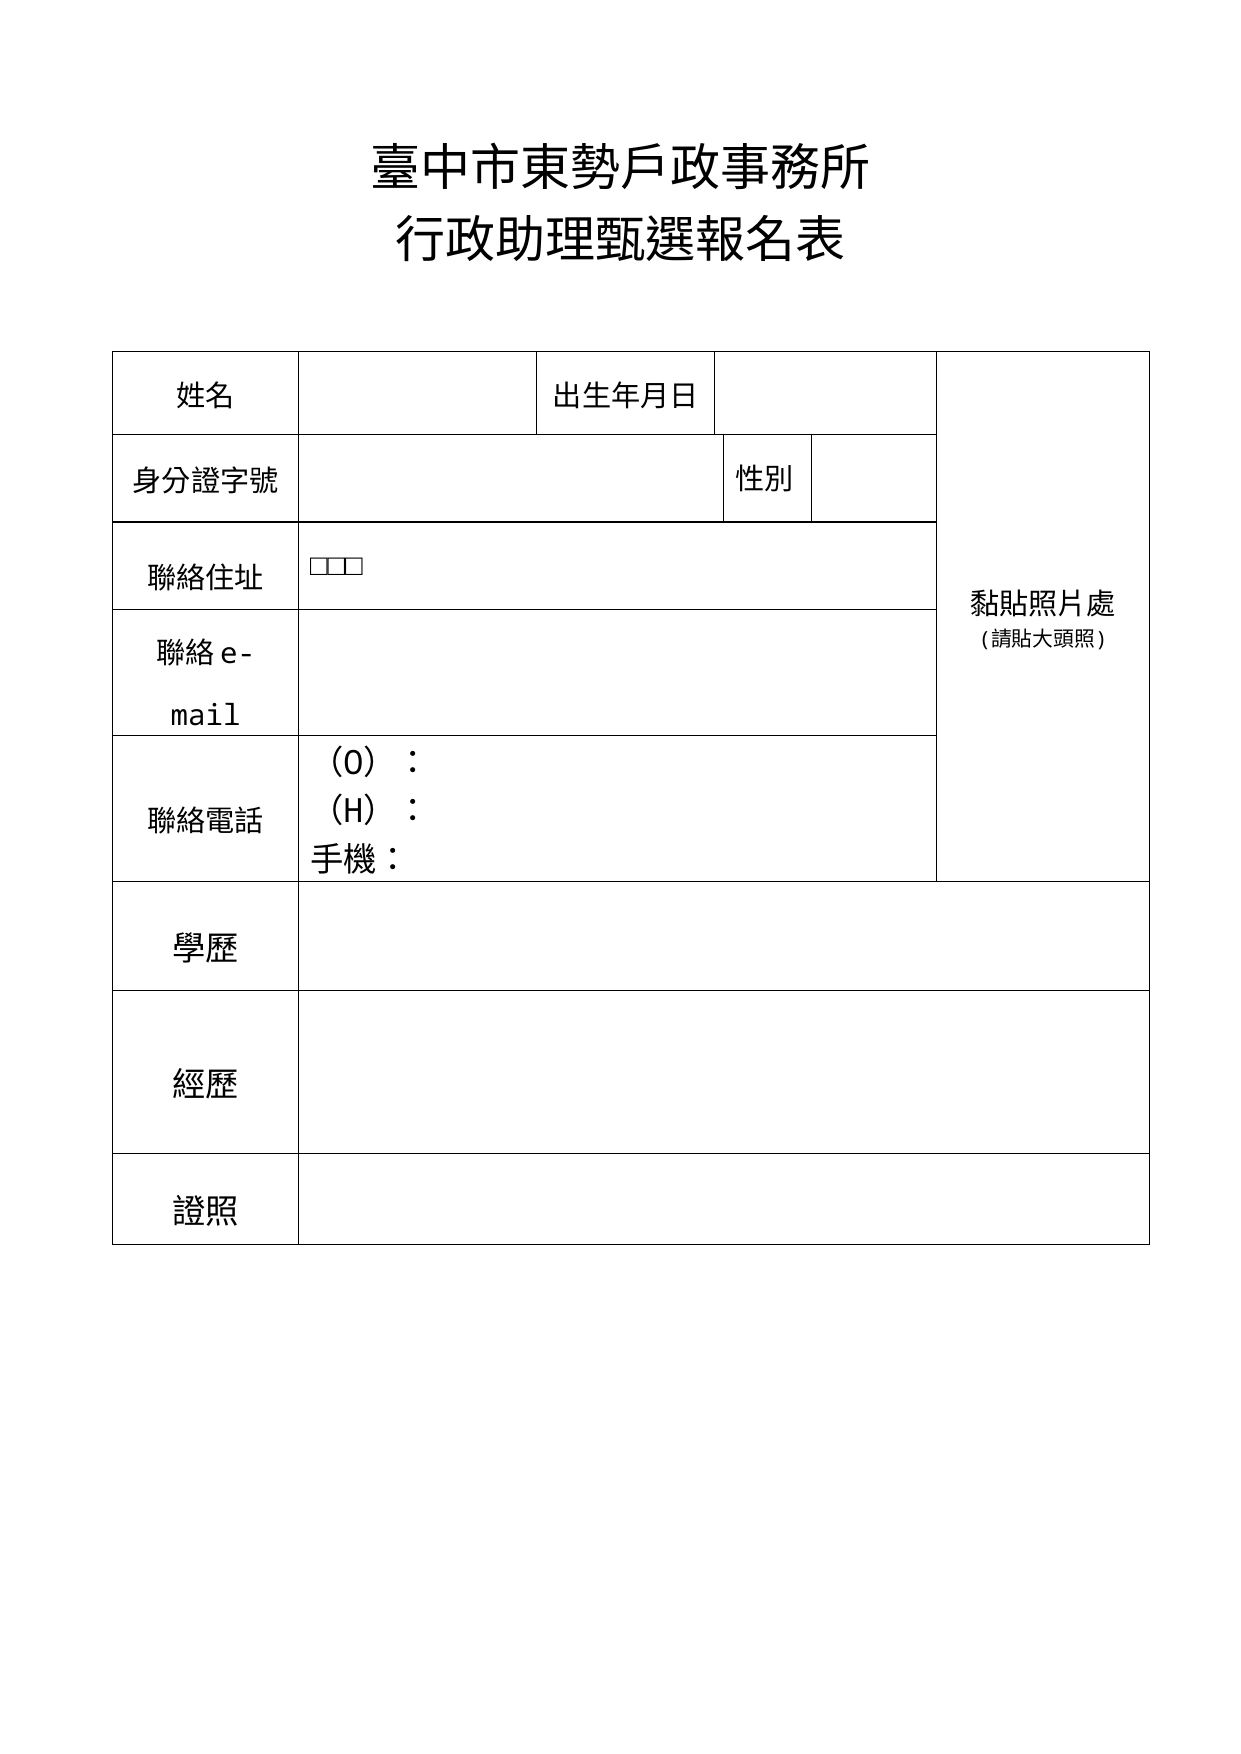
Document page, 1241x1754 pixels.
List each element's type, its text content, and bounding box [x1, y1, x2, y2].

table_cell 身分證字號 [113, 435, 298, 521]
table_cell 性別 [724, 435, 811, 521]
table_cell 證照 [113, 1154, 298, 1244]
table_header 黏貼照片處 (請貼大頭照) [937, 352, 1149, 881]
table_cell [299, 435, 723, 521]
table_cell （O）： （H）： 手機： [299, 736, 936, 881]
table_cell 聯絡電話 [113, 736, 298, 881]
table_cell [299, 991, 1149, 1153]
table_cell □□□ [299, 523, 936, 609]
table_cell [299, 610, 936, 735]
text 行政助理甄選報名表 [112, 199, 1128, 272]
table_header 出生年月日 [537, 352, 714, 434]
table_cell [812, 435, 936, 521]
table_header [715, 352, 936, 434]
table_header [299, 352, 536, 434]
table_cell 聯絡e-mail [113, 610, 298, 735]
table_cell 聯絡住址 [113, 523, 298, 609]
table_cell [299, 1154, 1149, 1244]
text 臺中市東勢戶政事務所 [112, 127, 1128, 199]
table_cell 學歷 [113, 882, 298, 990]
table_header 姓名 [113, 352, 298, 434]
table_cell 經歷 [113, 991, 298, 1153]
table_cell [299, 882, 1149, 990]
